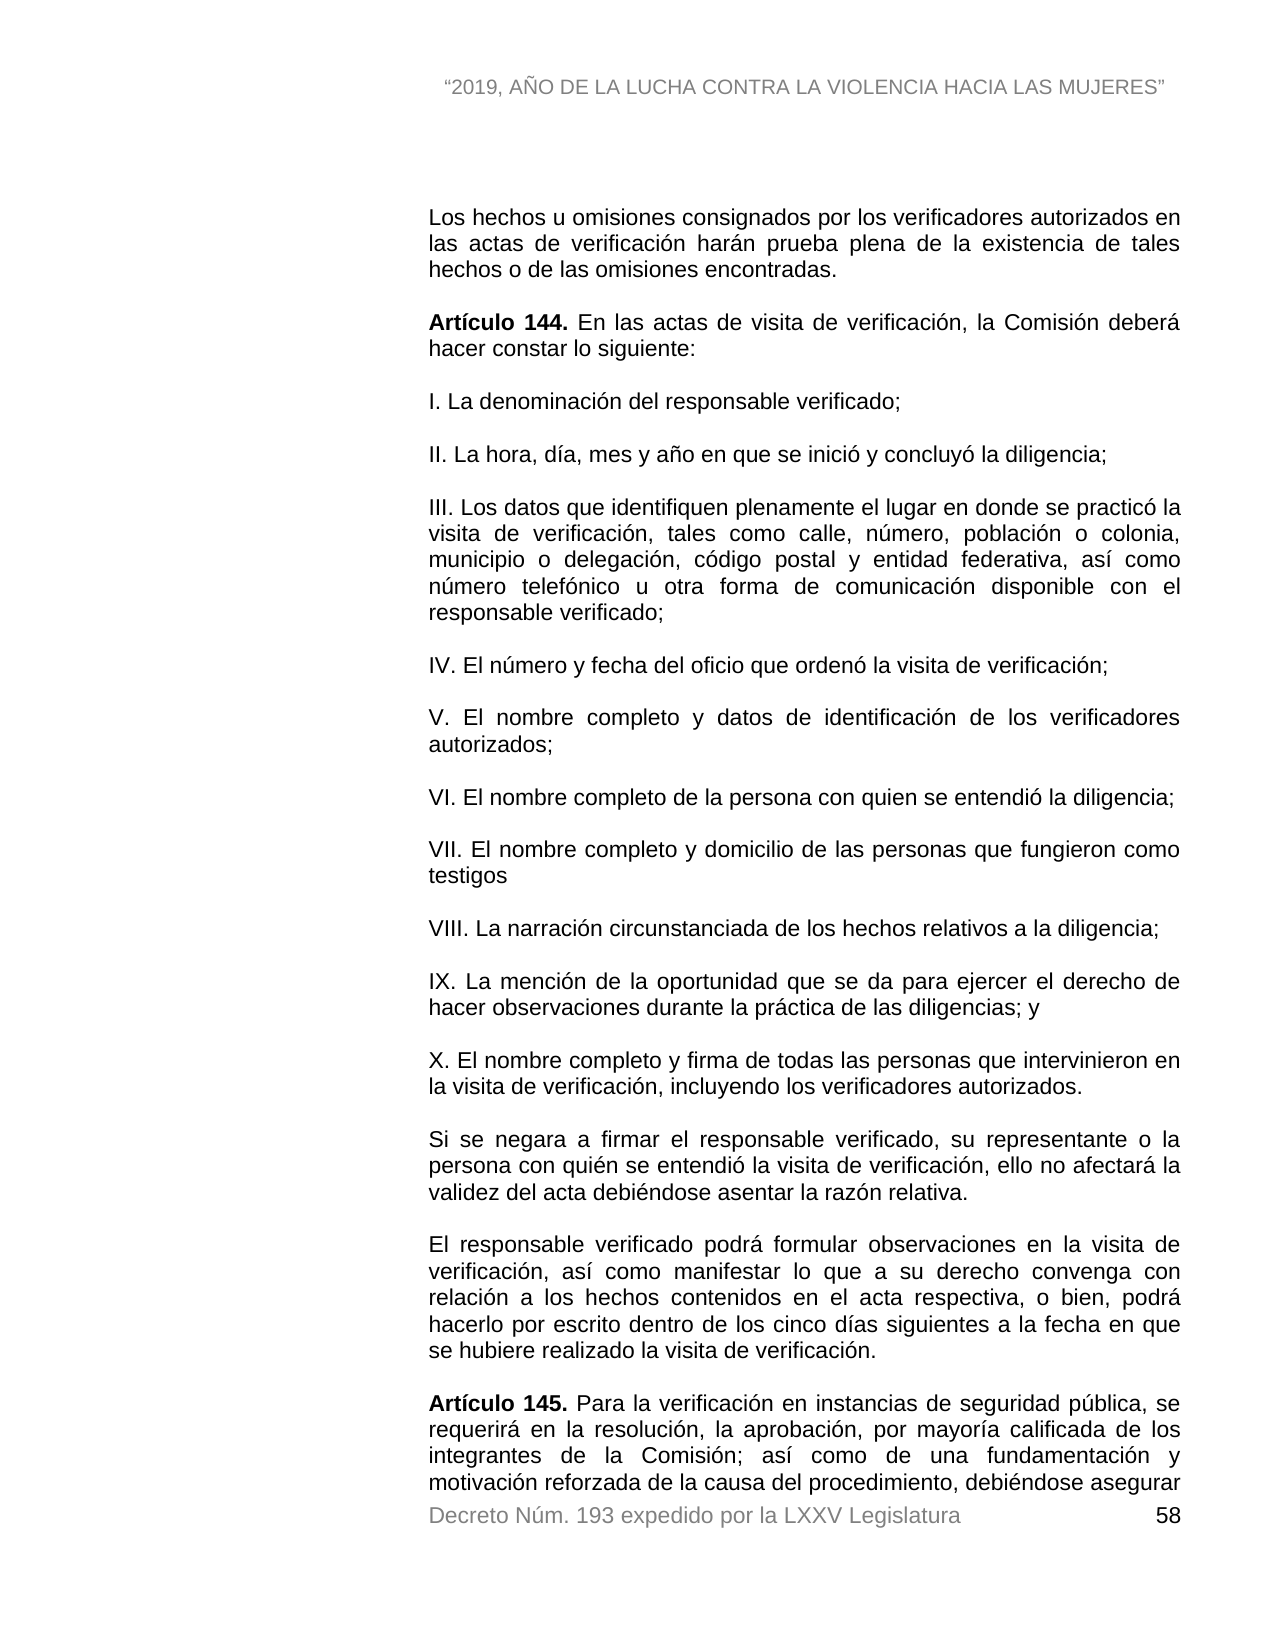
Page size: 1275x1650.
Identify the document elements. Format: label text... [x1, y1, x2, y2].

list VIII. La narración circunstanciada de los hechos relativos a la diligencia; [428, 915, 1181, 942]
list VII. El nombre completo y domicilio de las personas que fungieron como testigos [428, 836, 1181, 889]
list III. Los datos que identifiquen plenamente el lugar en donde se practicó la visita de verificación, tales como calle, número, población o colonia, municipio o delegación, código postal y entidad federativa, así como número telefónico u otra forma de comunicación disponible con el responsable verificado; [428, 493, 1181, 625]
list II. La hora, día, mes y año en que se inició y concluyó la diligencia; [428, 441, 1181, 467]
text El responsable verificado podrá formular observaciones en la visita de verificación, así como manifestar lo que a su derecho convenga con relación a los hechos contenidos en el acta respectiva, o bien, podrá hacerlo por escrito dentro de los cinco días siguientes a la fecha en que se hubiere realizado la visita de verificación. [428, 1231, 1181, 1363]
list IV. El número y fecha del oficio que ordenó la visita de verificación; [428, 652, 1181, 678]
text Artículo 145. Para la verificación en instancias de seguridad pública, se requerirá en la resolución, la aprobación, por mayoría calificada de los integrantes de la Comisión; así como de una fundamentación y motivación reforzada de la causa del procedimiento, debiéndose asegurar [428, 1389, 1181, 1495]
text Artículo 144. En las actas de visita de verificación, la Comisión deberá hacer constar lo siguiente: [428, 309, 1181, 362]
list X. El nombre completo y firma de todas las personas que intervinieron en la visita de verificación, incluyendo los verificadores autorizados. [428, 1047, 1181, 1100]
list V. El nombre completo y datos de identificación de los verificadores autorizados; [428, 704, 1181, 757]
list VI. El nombre completo de la persona con quien se entendió la diligencia; [428, 783, 1181, 810]
text Si se negara a firmar el responsable verificado, su representante o la persona con quién se entendió la visita de verificación, ello no afectará la validez del acta debiéndose asentar la razón relativa. [428, 1126, 1181, 1205]
text Los hechos u omisiones consignados por los verificadores autorizados en las actas de verificación harán prueba plena de la existencia de tales hechos o de las omisiones encontradas. [428, 204, 1181, 283]
list I. La denominación del responsable verificado; [428, 388, 1181, 414]
list IX. La mención de la oportunidad que se da para ejercer el derecho de hacer observaciones durante la práctica de las diligencias; y [428, 968, 1181, 1021]
